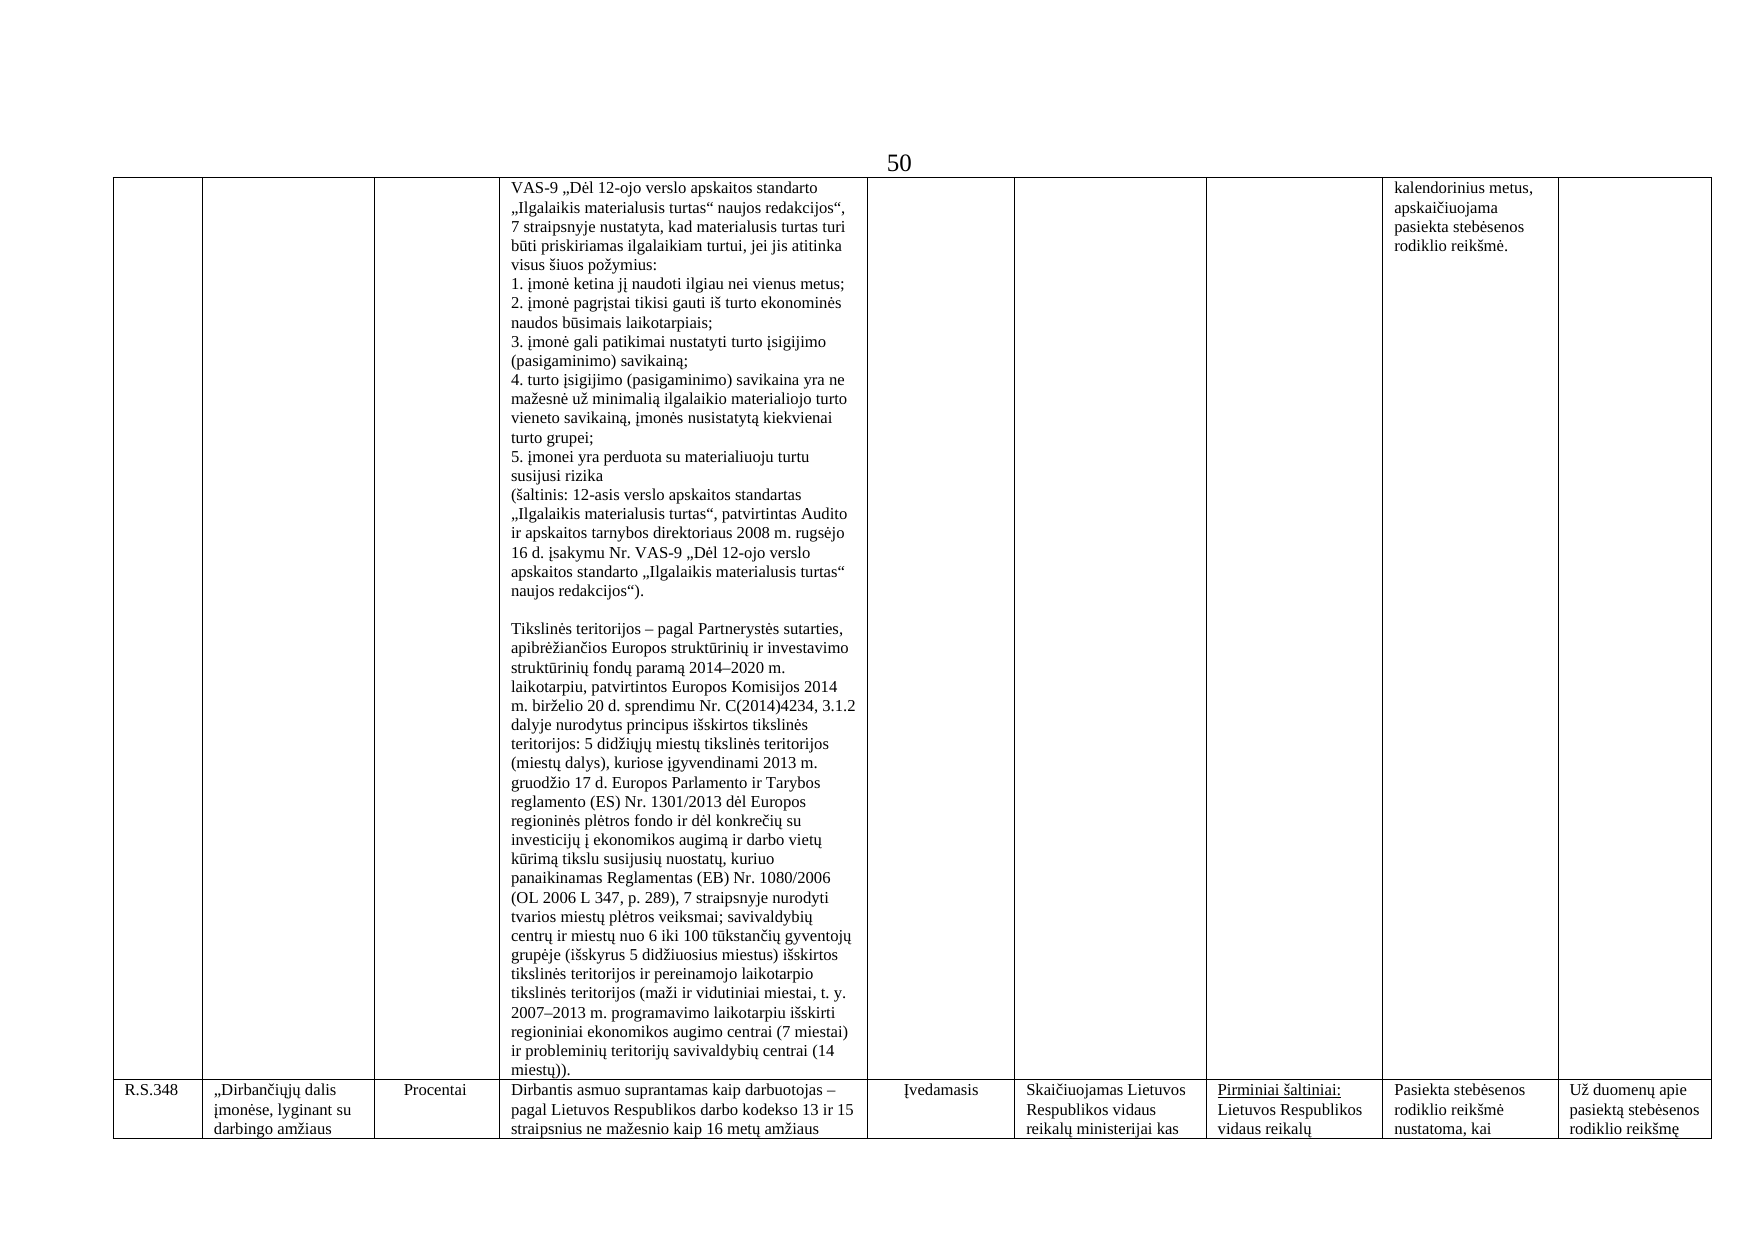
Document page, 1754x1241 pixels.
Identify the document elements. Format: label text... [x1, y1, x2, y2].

table_cell [1207, 178, 1382, 1079]
table_cell Įvedamasis [868, 1080, 1014, 1138]
table_cell [1015, 178, 1206, 1079]
table_cell [868, 178, 1014, 1079]
table_cell Už duomenų apie pasiektą stebėsenos rodiklio reikšmę [1559, 1080, 1711, 1138]
table_cell Skaičiuojamas Lietuvos Respublikos vidaus reikalų ministerijai kas [1015, 1080, 1206, 1138]
table_cell Pasiekta stebėsenos rodiklio reikšmė nustatoma, kai [1383, 1080, 1558, 1138]
table_cell [1559, 178, 1711, 1079]
table_cell VAS-9 „Dėl 12-ojo verslo apskaitos standarto „Ilgalaikis materialusis turtas“ naujos redakcijos“, 7 straipsnyje nustatyta, kad materialusis turtas turi būti priskiriamas ilgalaikiam turtui, jei jis atitinka visus šiuos požymius: 1. įmonė ketina jį naudoti ilgiau nei vienus metus; 2. įmonė pagrįstai tikisi gauti iš turto ekonominės naudos būsimais laikotarpiais; 3. įmonė gali patikimai nustatyti turto įsigijimo (pasigaminimo) savikainą; 4. turto įsigijimo (pasigaminimo) savikaina yra ne mažesnė už minimalią ilgalaikio materialiojo turto vieneto savikainą, įmonės nusistatytą kiekvienai turto grupei; 5. įmonei yra perduota su materialiuoju turtu susijusi rizika (šaltinis: 12-asis verslo apskaitos standartas „Ilgalaikis materialusis turtas“, patvirtintas Audito ir apskaitos tarnybos direktoriaus 2008 m. rugsėjo 16 d. įsakymu Nr. VAS-9 „Dėl 12-ojo verslo apskaitos standarto „Ilgalaikis materialusis turtas“ naujos redakcijos“). Tikslinės teritorijos – pagal Partnerystės sutarties, apibrėžiančios Europos struktūrinių ir investavimo struktūrinių fondų paramą 2014–2020 m. laikotarpiu, patvirtintos Europos Komisijos 2014 m. birželio 20 d. sprendimu Nr. C(2014)4234, 3.1.2 dalyje nurodytus principus išskirtos tikslinės teritorijos: 5 didžiųjų miestų tikslinės teritorijos (miestų dalys), kuriose įgyvendinami 2013 m. gruodžio 17 d. Europos Parlamento ir Tarybos reglamento (ES) Nr. 1301/2013 dėl Europos regioninės plėtros fondo ir dėl konkrečių su investicijų į ekonomikos augimą ir darbo vietų kūrimą tikslu susijusių nuostatų, kuriuo panaikinamas Reglamentas (EB) Nr. 1080/2006 (OL 2006 L 347, p. 289), 7 straipsnyje nurodyti tvarios miestų plėtros veiksmai; savivaldybių centrų ir miestų nuo 6 iki 100 tūkstančių gyventojų grupėje (išskyrus 5 didžiuosius miestus) išskirtos tikslinės teritorijos ir pereinamojo laikotarpio tikslinės teritorijos (maži ir vidutiniai miestai, t. y. 2007–2013 m. programavimo laikotarpiu išskirti regioniniai ekonomikos augimo centrai (7 miestai) ir probleminių teritorijų savivaldybių centrai (14 miestų)). [500, 178, 867, 1079]
table_cell [203, 178, 374, 1079]
table_cell Dirbantis asmuo suprantamas kaip darbuotojas – pagal Lietuvos Respublikos darbo kodekso 13 ir 15 straipsnius ne mažesnio kaip 16 metų amžiaus [500, 1080, 867, 1138]
table_cell [375, 178, 499, 1079]
table_cell Pirminiai šaltiniai: Lietuvos Respublikos vidaus reikalų [1207, 1080, 1382, 1138]
table_cell [114, 178, 202, 1079]
table_cell „Dirbančiųjų dalis įmonėse, lyginant su darbingo amžiaus [203, 1080, 374, 1138]
table_cell kalendorinius metus, apskaičiuojama pasiekta stebėsenos rodiklio reikšmė. [1383, 178, 1558, 1079]
table_cell R.S.348 [114, 1080, 202, 1138]
table_cell Procentai [375, 1080, 499, 1138]
